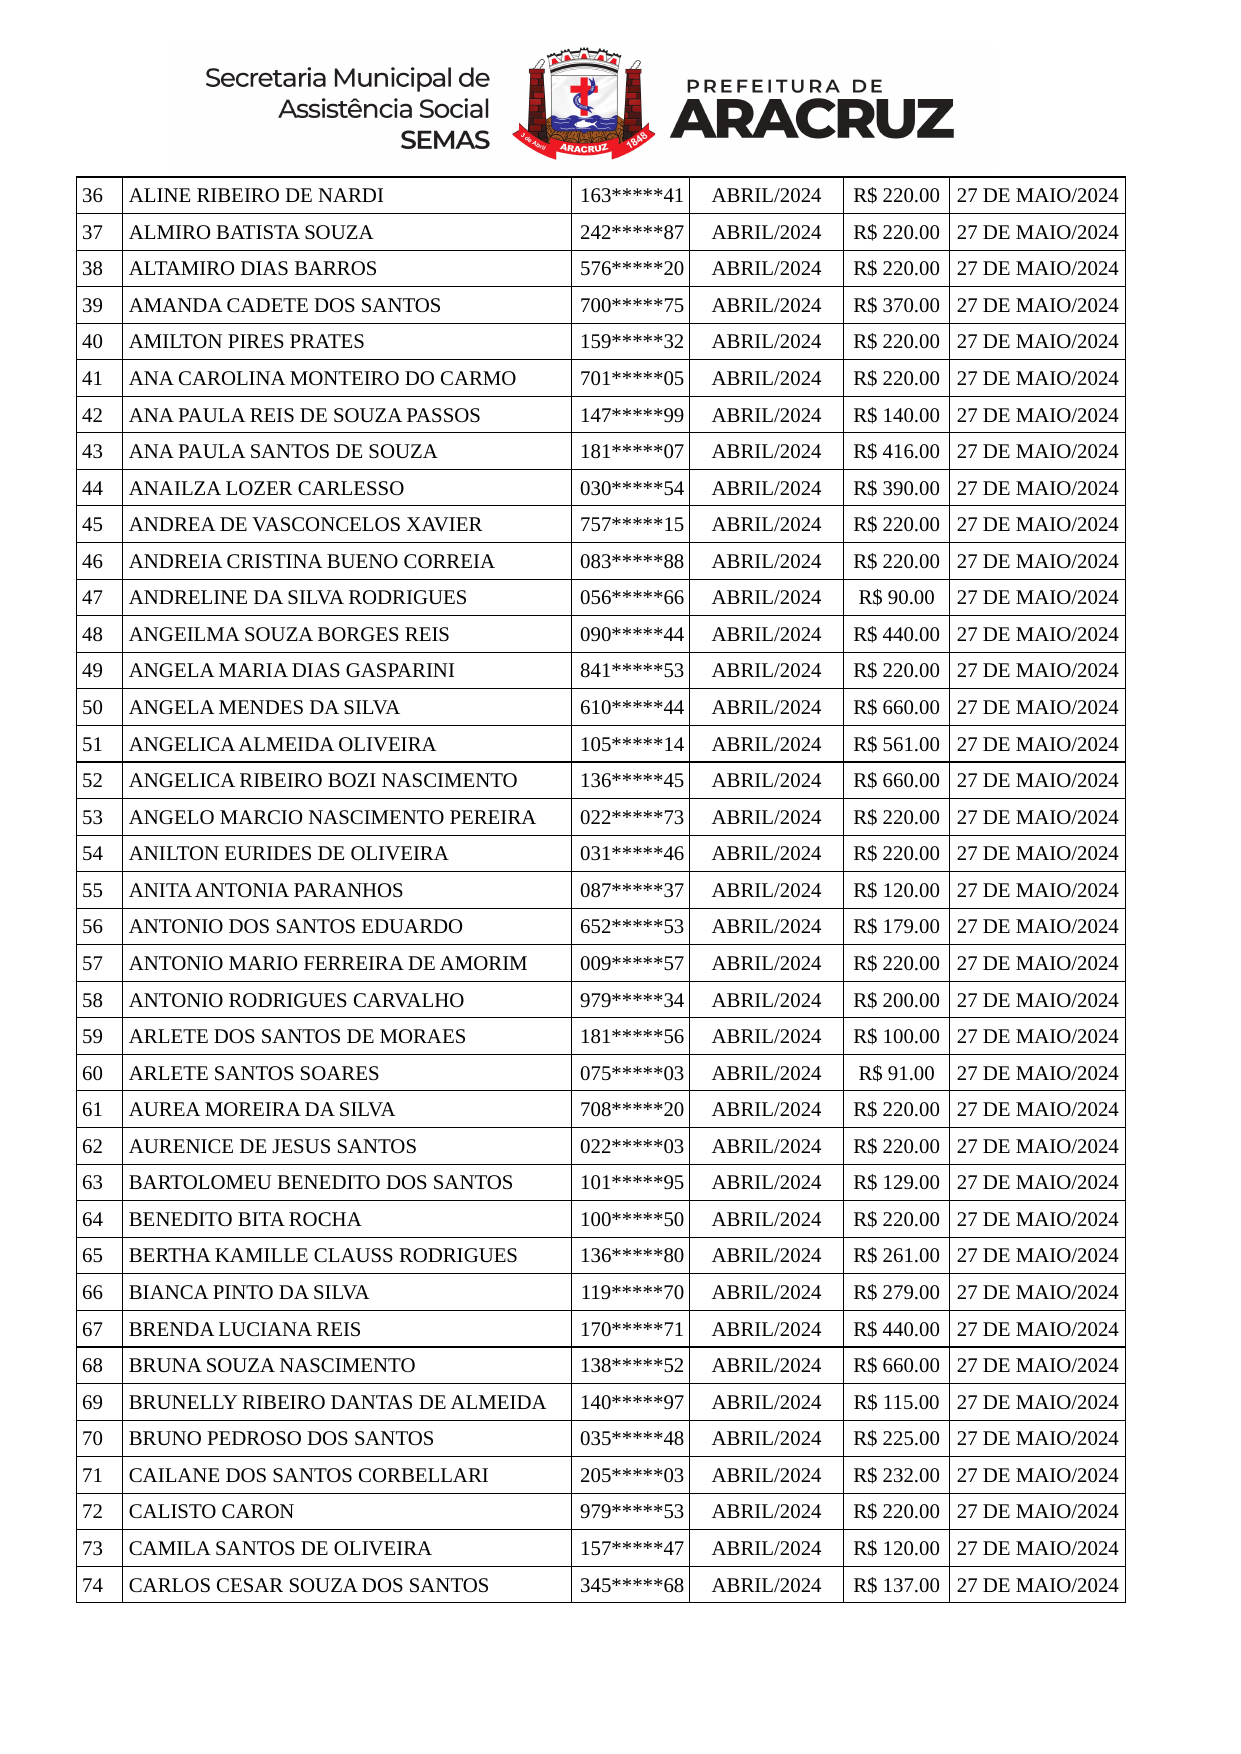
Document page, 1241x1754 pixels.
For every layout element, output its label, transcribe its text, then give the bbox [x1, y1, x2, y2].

table_cell 27 DE MAIO/2024 [950, 1457, 1125, 1493]
table_cell 105*****14 [572, 726, 689, 761]
table_cell 979*****53 [572, 1494, 689, 1529]
table_cell ABRIL/2024 [690, 1311, 843, 1346]
table_cell ABRIL/2024 [690, 1567, 843, 1602]
table_cell ARLETE SANTOS SOARES [123, 1055, 571, 1090]
table_cell 27 DE MAIO/2024 [950, 470, 1125, 505]
table_cell 27 DE MAIO/2024 [950, 214, 1125, 249]
table_cell 163*****41 [572, 178, 689, 213]
table_cell 101*****95 [572, 1165, 689, 1200]
table_cell ANTONIO DOS SANTOS EDUARDO [123, 909, 571, 944]
table_cell AMILTON PIRES PRATES [123, 324, 571, 359]
table_cell 27 DE MAIO/2024 [950, 909, 1125, 944]
table_cell 030*****54 [572, 470, 689, 505]
table_cell 27 DE MAIO/2024 [950, 543, 1125, 578]
table_cell ABRIL/2024 [690, 1055, 843, 1090]
table_cell ARLETE DOS SANTOS DE MORAES [123, 1018, 571, 1054]
table_cell [77, 1238, 122, 1273]
table_cell ABRIL/2024 [690, 1201, 843, 1237]
table_cell 140*****97 [572, 1384, 689, 1419]
table_cell [77, 1091, 122, 1127]
table_cell [77, 580, 122, 615]
table_cell 27 DE MAIO/2024 [950, 178, 1125, 213]
table_cell [77, 836, 122, 871]
table_cell 136*****80 [572, 1238, 689, 1273]
table_cell 181*****56 [572, 1018, 689, 1054]
table_cell 147*****99 [572, 397, 689, 432]
table_cell 27 DE MAIO/2024 [950, 287, 1125, 323]
table_cell [77, 324, 122, 359]
table_cell ABRIL/2024 [690, 689, 843, 725]
table_cell ABRIL/2024 [690, 324, 843, 359]
table_cell [77, 543, 122, 578]
table_cell 27 DE MAIO/2024 [950, 872, 1125, 908]
table_cell 27 DE MAIO/2024 [950, 1384, 1125, 1419]
table_cell ABRIL/2024 [690, 1421, 843, 1456]
table_cell 159*****32 [572, 324, 689, 359]
table_cell BIANCA PINTO DA SILVA [123, 1274, 571, 1310]
table_cell [77, 1348, 122, 1383]
table_cell R$ 232,00 [844, 1457, 949, 1493]
table_cell ABRIL/2024 [690, 287, 843, 323]
table_cell 708*****20 [572, 1091, 689, 1127]
table_cell 27 DE MAIO/2024 [950, 689, 1125, 725]
table_cell 022*****03 [572, 1128, 689, 1163]
table_cell 022*****73 [572, 799, 689, 834]
table_cell ANA PAULA REIS DE SOUZA PASSOS [123, 397, 571, 432]
table_cell 136*****45 [572, 763, 689, 798]
table_cell 610*****44 [572, 689, 689, 725]
table_cell 757*****15 [572, 506, 689, 542]
table_cell ABRIL/2024 [690, 1348, 843, 1383]
table_cell [77, 397, 122, 432]
table_cell BERTHA KAMILLE CLAUSS RODRIGUES [123, 1238, 571, 1273]
table_cell [77, 1018, 122, 1054]
table_cell 031*****46 [572, 836, 689, 871]
table_cell ABRIL/2024 [690, 397, 843, 432]
table_cell [77, 1384, 122, 1419]
table_cell R$ 416,00 [844, 433, 949, 469]
table_cell [77, 470, 122, 505]
table_cell R$ 220,00 [844, 945, 949, 981]
table_cell ANDREA DE VASCONCELOS XAVIER [123, 506, 571, 542]
table_cell [77, 1494, 122, 1529]
table_cell [77, 1530, 122, 1566]
table_cell ANAILZA LOZER CARLESSO [123, 470, 571, 505]
table_cell 345*****68 [572, 1567, 689, 1602]
table_cell BRUNA SOUZA NASCIMENTO [123, 1348, 571, 1383]
table_cell R$ 129,00 [844, 1165, 949, 1200]
table_cell ABRIL/2024 [690, 945, 843, 981]
table_cell ABRIL/2024 [690, 178, 843, 213]
table_cell [77, 726, 122, 761]
table_cell 700*****75 [572, 287, 689, 323]
table_cell [77, 1201, 122, 1237]
table_cell CARLOS CESAR SOUZA DOS SANTOS [123, 1567, 571, 1602]
table_cell 27 DE MAIO/2024 [950, 1348, 1125, 1383]
picture [170, 42, 996, 174]
table_cell R$ 137,00 [844, 1567, 949, 1602]
table_cell R$ 440,00 [844, 1311, 949, 1346]
table_cell [77, 982, 122, 1017]
table_cell R$ 220,00 [844, 506, 949, 542]
table_cell [77, 909, 122, 944]
table_cell ANA PAULA SANTOS DE SOUZA [123, 433, 571, 469]
table_cell 157*****47 [572, 1530, 689, 1566]
table_cell 27 DE MAIO/2024 [950, 836, 1125, 871]
table_cell R$ 440,00 [844, 616, 949, 652]
table_cell R$ 220,00 [844, 1201, 949, 1237]
table_cell [77, 1311, 122, 1346]
table_cell ABRIL/2024 [690, 909, 843, 944]
table_cell 087*****37 [572, 872, 689, 908]
table_cell BARTOLOMEU BENEDITO DOS SANTOS [123, 1165, 571, 1200]
table_cell 27 DE MAIO/2024 [950, 1421, 1125, 1456]
table_cell [77, 1128, 122, 1163]
table_cell [77, 360, 122, 396]
table_cell [77, 1055, 122, 1090]
table_cell R$ 100,00 [844, 1018, 949, 1054]
table_cell ALTAMIRO DIAS BARROS [123, 251, 571, 286]
table_cell 27 DE MAIO/2024 [950, 1018, 1125, 1054]
table_cell [77, 1567, 122, 1602]
table_cell ANDRELINE DA SILVA RODRIGUES [123, 580, 571, 615]
table_cell BRUNELLY RIBEIRO DANTAS DE ALMEIDA [123, 1384, 571, 1419]
table_cell 27 DE MAIO/2024 [950, 799, 1125, 834]
table_cell ANGELO MARCIO NASCIMENTO PEREIRA [123, 799, 571, 834]
table_cell AMANDA CADETE DOS SANTOS [123, 287, 571, 323]
table_cell R$ 279,00 [844, 1274, 949, 1310]
table_cell 181*****07 [572, 433, 689, 469]
table_cell ABRIL/2024 [690, 616, 843, 652]
table_cell [77, 178, 122, 213]
table_cell ABRIL/2024 [690, 1494, 843, 1529]
table_cell CAILANE DOS SANTOS CORBELLARI [123, 1457, 571, 1493]
table_cell BRUNO PEDROSO DOS SANTOS [123, 1421, 571, 1456]
table_cell ANGELICA RIBEIRO BOZI NASCIMENTO [123, 763, 571, 798]
table_cell AUREA MOREIRA DA SILVA [123, 1091, 571, 1127]
table_cell ALINE RIBEIRO DE NARDI [123, 178, 571, 213]
table_cell 27 DE MAIO/2024 [950, 1165, 1125, 1200]
table_cell [77, 799, 122, 834]
table_cell CAMILA SANTOS DE OLIVEIRA [123, 1530, 571, 1566]
table_cell 242*****87 [572, 214, 689, 249]
table_cell 075*****03 [572, 1055, 689, 1090]
table_cell 100*****50 [572, 1201, 689, 1237]
table_cell ANITA ANTONIA PARANHOS [123, 872, 571, 908]
table_cell R$ 220,00 [844, 324, 949, 359]
table_cell ABRIL/2024 [690, 506, 843, 542]
table_cell BENEDITO BITA ROCHA [123, 1201, 571, 1237]
table_cell R$ 220,00 [844, 543, 949, 578]
table_cell [77, 506, 122, 542]
table_cell [77, 653, 122, 688]
table_cell ABRIL/2024 [690, 836, 843, 871]
table_cell R$ 220,00 [844, 653, 949, 688]
table_cell [77, 872, 122, 908]
table_cell 27 DE MAIO/2024 [950, 360, 1125, 396]
table_cell R$ 660,00 [844, 763, 949, 798]
table_cell 009*****57 [572, 945, 689, 981]
table_cell R$ 225,00 [844, 1421, 949, 1456]
table_cell 27 DE MAIO/2024 [950, 251, 1125, 286]
table_cell 27 DE MAIO/2024 [950, 324, 1125, 359]
table_cell 27 DE MAIO/2024 [950, 433, 1125, 469]
table_cell ANGEILMA SOUZA BORGES REIS [123, 616, 571, 652]
table_cell R$ 220,00 [844, 360, 949, 396]
table_cell ABRIL/2024 [690, 1091, 843, 1127]
table_cell ANA CAROLINA MONTEIRO DO CARMO [123, 360, 571, 396]
table_cell ABRIL/2024 [690, 433, 843, 469]
table_cell 27 DE MAIO/2024 [950, 653, 1125, 688]
table_cell ABRIL/2024 [690, 580, 843, 615]
table_cell R$ 91,00 [844, 1055, 949, 1090]
table_cell 27 DE MAIO/2024 [950, 506, 1125, 542]
table_cell R$ 220,00 [844, 1091, 949, 1127]
table_cell R$ 179,00 [844, 909, 949, 944]
table_cell R$ 220,00 [844, 1128, 949, 1163]
table_cell ABRIL/2024 [690, 982, 843, 1017]
table_cell R$ 220,00 [844, 178, 949, 213]
table_cell 119*****70 [572, 1274, 689, 1310]
table_cell ABRIL/2024 [690, 1274, 843, 1310]
table_cell [77, 1457, 122, 1493]
table_cell ABRIL/2024 [690, 872, 843, 908]
table_cell [77, 214, 122, 249]
table_cell 27 DE MAIO/2024 [950, 1055, 1125, 1090]
table_cell CALISTO CARON [123, 1494, 571, 1529]
table_cell R$ 220,00 [844, 799, 949, 834]
table_cell ABRIL/2024 [690, 1457, 843, 1493]
table_cell BRENDA LUCIANA REIS [123, 1311, 571, 1346]
table_cell ABRIL/2024 [690, 653, 843, 688]
table_cell 27 DE MAIO/2024 [950, 616, 1125, 652]
table_cell 138*****52 [572, 1348, 689, 1383]
table_cell R$ 120,00 [844, 872, 949, 908]
table_cell [77, 1165, 122, 1200]
table_cell R$ 261,00 [844, 1238, 949, 1273]
table_cell R$ 220,00 [844, 1494, 949, 1529]
table_cell [77, 945, 122, 981]
table_cell R$ 561,00 [844, 726, 949, 761]
table_cell ABRIL/2024 [690, 1018, 843, 1054]
table_cell ANTONIO RODRIGUES CARVALHO [123, 982, 571, 1017]
table_cell 205*****03 [572, 1457, 689, 1493]
table_cell 27 DE MAIO/2024 [950, 1274, 1125, 1310]
table_cell [77, 1274, 122, 1310]
table_cell ANTONIO MARIO FERREIRA DE AMORIM [123, 945, 571, 981]
table_cell [77, 689, 122, 725]
table_cell R$ 390,00 [844, 470, 949, 505]
table_cell R$ 90,00 [844, 580, 949, 615]
table_cell 035*****48 [572, 1421, 689, 1456]
table_cell ANILTON EURIDES DE OLIVEIRA [123, 836, 571, 871]
table_cell ABRIL/2024 [690, 1384, 843, 1419]
table_cell [77, 251, 122, 286]
table_cell R$ 660,00 [844, 689, 949, 725]
table_cell ABRIL/2024 [690, 1530, 843, 1566]
table_cell ABRIL/2024 [690, 1238, 843, 1273]
table_cell 27 DE MAIO/2024 [950, 397, 1125, 432]
table_cell 841*****53 [572, 653, 689, 688]
table_cell [77, 616, 122, 652]
table_cell ABRIL/2024 [690, 799, 843, 834]
table_cell 27 DE MAIO/2024 [950, 982, 1125, 1017]
table_cell 27 DE MAIO/2024 [950, 580, 1125, 615]
table_cell R$ 220,00 [844, 251, 949, 286]
table_cell 27 DE MAIO/2024 [950, 1091, 1125, 1127]
table_cell ANGELICA ALMEIDA OLIVEIRA [123, 726, 571, 761]
table_cell 27 DE MAIO/2024 [950, 1494, 1125, 1529]
table_cell 083*****88 [572, 543, 689, 578]
table_cell R$ 120,00 [844, 1530, 949, 1566]
table_cell 27 DE MAIO/2024 [950, 1311, 1125, 1346]
table_cell R$ 140,00 [844, 397, 949, 432]
table_cell 27 DE MAIO/2024 [950, 763, 1125, 798]
table_cell ANGELA MENDES DA SILVA [123, 689, 571, 725]
table_cell ANGELA MARIA DIAS GASPARINI [123, 653, 571, 688]
table_cell ALMIRO BATISTA SOUZA [123, 214, 571, 249]
table_cell 27 DE MAIO/2024 [950, 1567, 1125, 1602]
table_cell 27 DE MAIO/2024 [950, 1201, 1125, 1237]
table_cell [77, 763, 122, 798]
table_cell 27 DE MAIO/2024 [950, 1128, 1125, 1163]
table_cell R$ 115,00 [844, 1384, 949, 1419]
table_cell 27 DE MAIO/2024 [950, 945, 1125, 981]
table_cell ABRIL/2024 [690, 214, 843, 249]
table_cell ABRIL/2024 [690, 1128, 843, 1163]
table_cell R$ 200,00 [844, 982, 949, 1017]
table_cell 090*****44 [572, 616, 689, 652]
table_cell 27 DE MAIO/2024 [950, 1530, 1125, 1566]
table_cell ANDREIA CRISTINA BUENO CORREIA [123, 543, 571, 578]
table_cell ABRIL/2024 [690, 1165, 843, 1200]
table_cell AURENICE DE JESUS SANTOS [123, 1128, 571, 1163]
table_cell [77, 433, 122, 469]
table_cell [77, 1421, 122, 1456]
table_cell 701*****05 [572, 360, 689, 396]
table_cell ABRIL/2024 [690, 470, 843, 505]
table_cell 979*****34 [572, 982, 689, 1017]
table_cell 170*****71 [572, 1311, 689, 1346]
table_cell [77, 287, 122, 323]
table_cell ABRIL/2024 [690, 763, 843, 798]
table_cell R$ 660,00 [844, 1348, 949, 1383]
table_cell ABRIL/2024 [690, 251, 843, 286]
table_cell ABRIL/2024 [690, 543, 843, 578]
table_cell 27 DE MAIO/2024 [950, 726, 1125, 761]
table_cell R$ 370,00 [844, 287, 949, 323]
table_cell 576*****20 [572, 251, 689, 286]
table_cell 652*****53 [572, 909, 689, 944]
table_cell R$ 220,00 [844, 214, 949, 249]
table_cell 056*****66 [572, 580, 689, 615]
table_cell 27 DE MAIO/2024 [950, 1238, 1125, 1273]
table_cell ABRIL/2024 [690, 360, 843, 396]
table_cell ABRIL/2024 [690, 726, 843, 761]
table_cell R$ 220,00 [844, 836, 949, 871]
